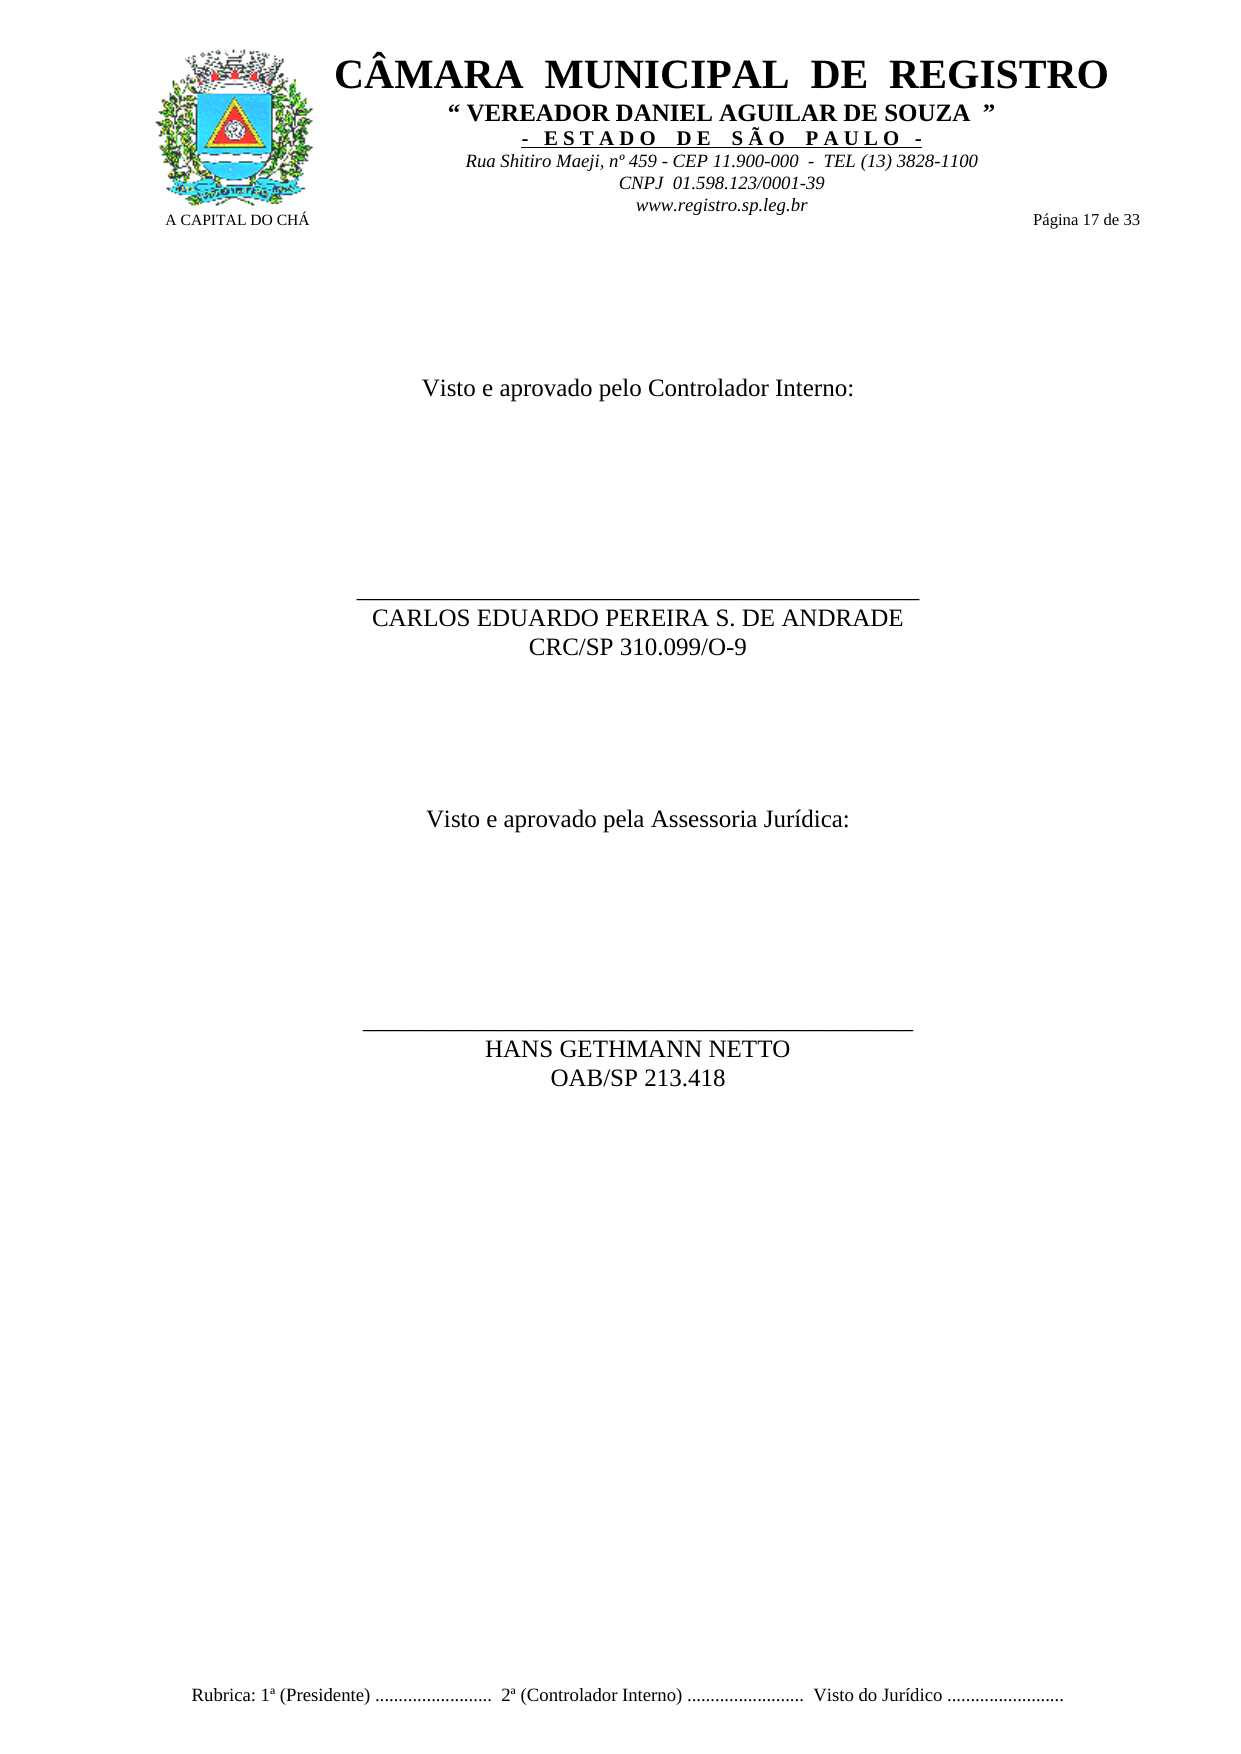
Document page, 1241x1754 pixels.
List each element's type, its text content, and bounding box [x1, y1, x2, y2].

text OAB/SP 213.418 [153, 1063, 1122, 1092]
text ____________________________________________ [153, 1006, 1122, 1034]
text HANS GETHMANN NETTO [153, 1034, 1122, 1063]
text _____________________________________________ CARLOS EDUARDO PEREIRA S. DE ANDRADE [153, 574, 1122, 632]
text CRC/SP 310.099/O-9 [153, 632, 1122, 661]
text Visto e aprovado pelo Controlador Interno: [153, 373, 1122, 402]
text Visto e aprovado pela Assessoria Jurídica: [153, 804, 1122, 833]
